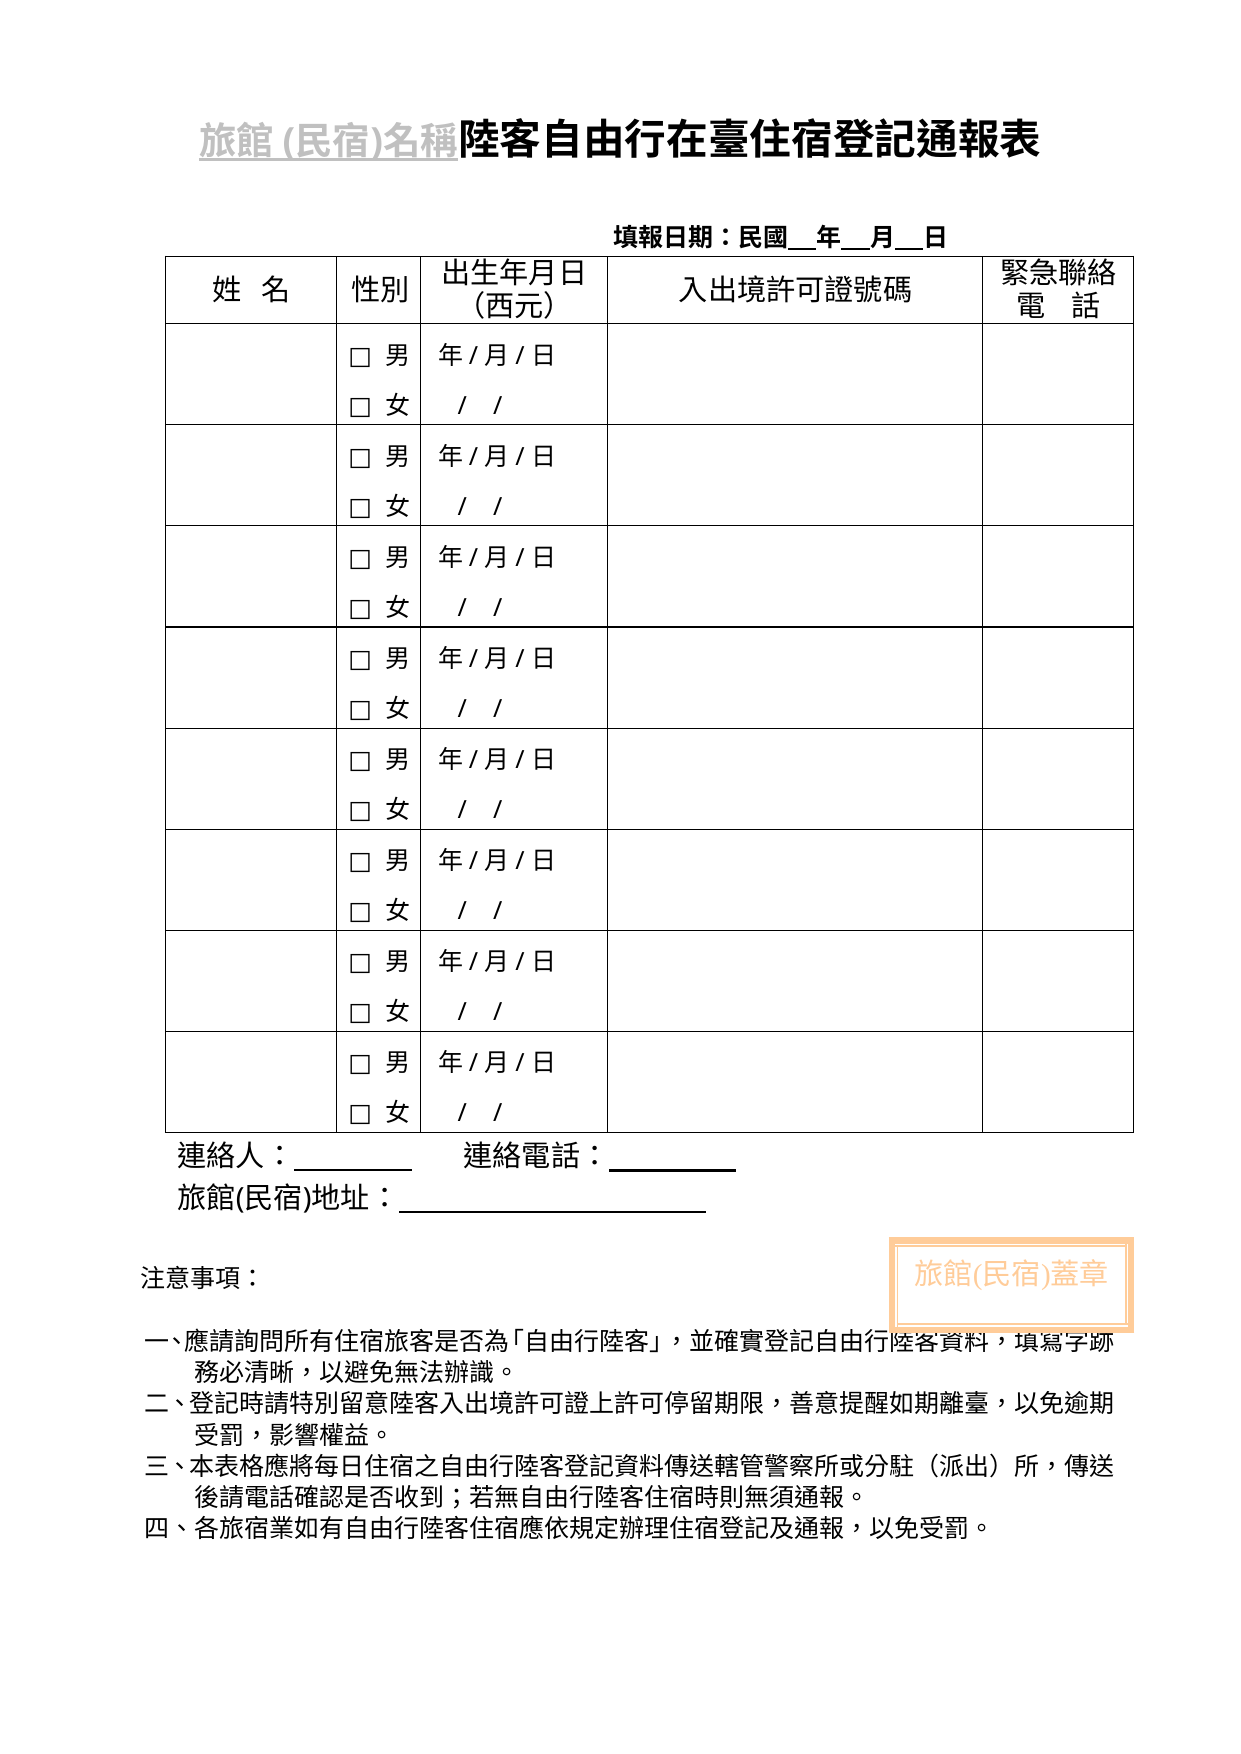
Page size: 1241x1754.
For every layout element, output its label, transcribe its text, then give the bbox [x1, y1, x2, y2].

table_cell 年 / 月 / 日 / / [421, 729, 607, 828]
table_cell [608, 526, 982, 626]
table_cell 男 女 [337, 425, 420, 525]
table_cell [166, 830, 336, 929]
table_cell 男 女 [337, 830, 420, 929]
text 三、本表格應將每日住宿之自由行陸客登記資料傳送轄管警察所或分駐（派出）所，傳送後請電話確認是否收到；若無自由行陸客住宿時則無須通報。 [144, 1450, 1114, 1513]
table_cell 年 / 月 / 日 / / [421, 324, 607, 424]
table_cell 年 / 月 / 日 / / [421, 628, 607, 727]
table_cell [608, 425, 982, 525]
table_cell [608, 830, 982, 929]
table_cell [983, 830, 1133, 929]
table_cell [983, 425, 1133, 525]
table_cell [608, 931, 982, 1031]
table_cell [608, 729, 982, 828]
table_cell [983, 729, 1133, 828]
table_cell [166, 425, 336, 525]
table_cell [983, 526, 1133, 626]
table_cell 男 女 [337, 324, 420, 424]
table_cell [983, 628, 1133, 727]
text 旅館(民宿)蓋章 [909, 1250, 1114, 1293]
table_header 姓 名 [166, 257, 336, 323]
table_cell [608, 324, 982, 424]
text 二、登記時請特別留意陸客入出境許可證上許可停留期限，善意提醒如期離臺，以免逾期受罰，影響權益。 [144, 1388, 1114, 1450]
table_header 緊急聯絡 電 話 [983, 257, 1133, 323]
text 四、各旅宿業如有自由行陸客住宿應依規定辦理住宿登記及通報，以免受罰。 [144, 1513, 1114, 1544]
text 旅館(民宿)地址： [177, 1175, 1114, 1217]
table_cell [166, 931, 336, 1031]
text 連絡人： 連絡電話： [177, 1133, 1096, 1175]
text 注意事項： [140, 1263, 889, 1294]
text 旅館 (民宿)名稱陸客自由行在臺住宿登記通報表 [177, 118, 1063, 164]
table_cell [983, 931, 1133, 1031]
text 填報日期：民國 年 月 日 [177, 210, 1133, 256]
table_cell [608, 1032, 982, 1132]
table_cell 男 女 [337, 931, 420, 1031]
table_cell 年 / 月 / 日 / / [421, 526, 607, 626]
table_cell 男 女 [337, 729, 420, 828]
table_cell 年 / 月 / 日 / / [421, 1032, 607, 1132]
table_header 入出境許可證號碼 [608, 257, 982, 323]
table_cell [166, 526, 336, 626]
table_header 出生年月日（西元） [421, 257, 607, 323]
table_cell 年 / 月 / 日 / / [421, 425, 607, 525]
table_cell 男 女 [337, 526, 420, 626]
table_cell [166, 628, 336, 727]
text 一、應請詢問所有住宿旅客是否為「自由行陸客」，並確實登記自由行陸客資料，填寫字跡務必清晰，以避免無法辦識。 [144, 1325, 1114, 1388]
table_cell [608, 628, 982, 727]
table_header 性別 [337, 257, 420, 323]
table_cell [166, 324, 336, 424]
table_cell 男 女 [337, 628, 420, 727]
table_cell [983, 1032, 1133, 1132]
table_cell [166, 729, 336, 828]
table_cell [983, 324, 1133, 424]
table_cell [166, 1032, 336, 1132]
table_cell 年 / 月 / 日 / / [421, 931, 607, 1031]
table_cell 男 女 [337, 1032, 420, 1132]
table_cell 年 / 月 / 日 / / [421, 830, 607, 929]
